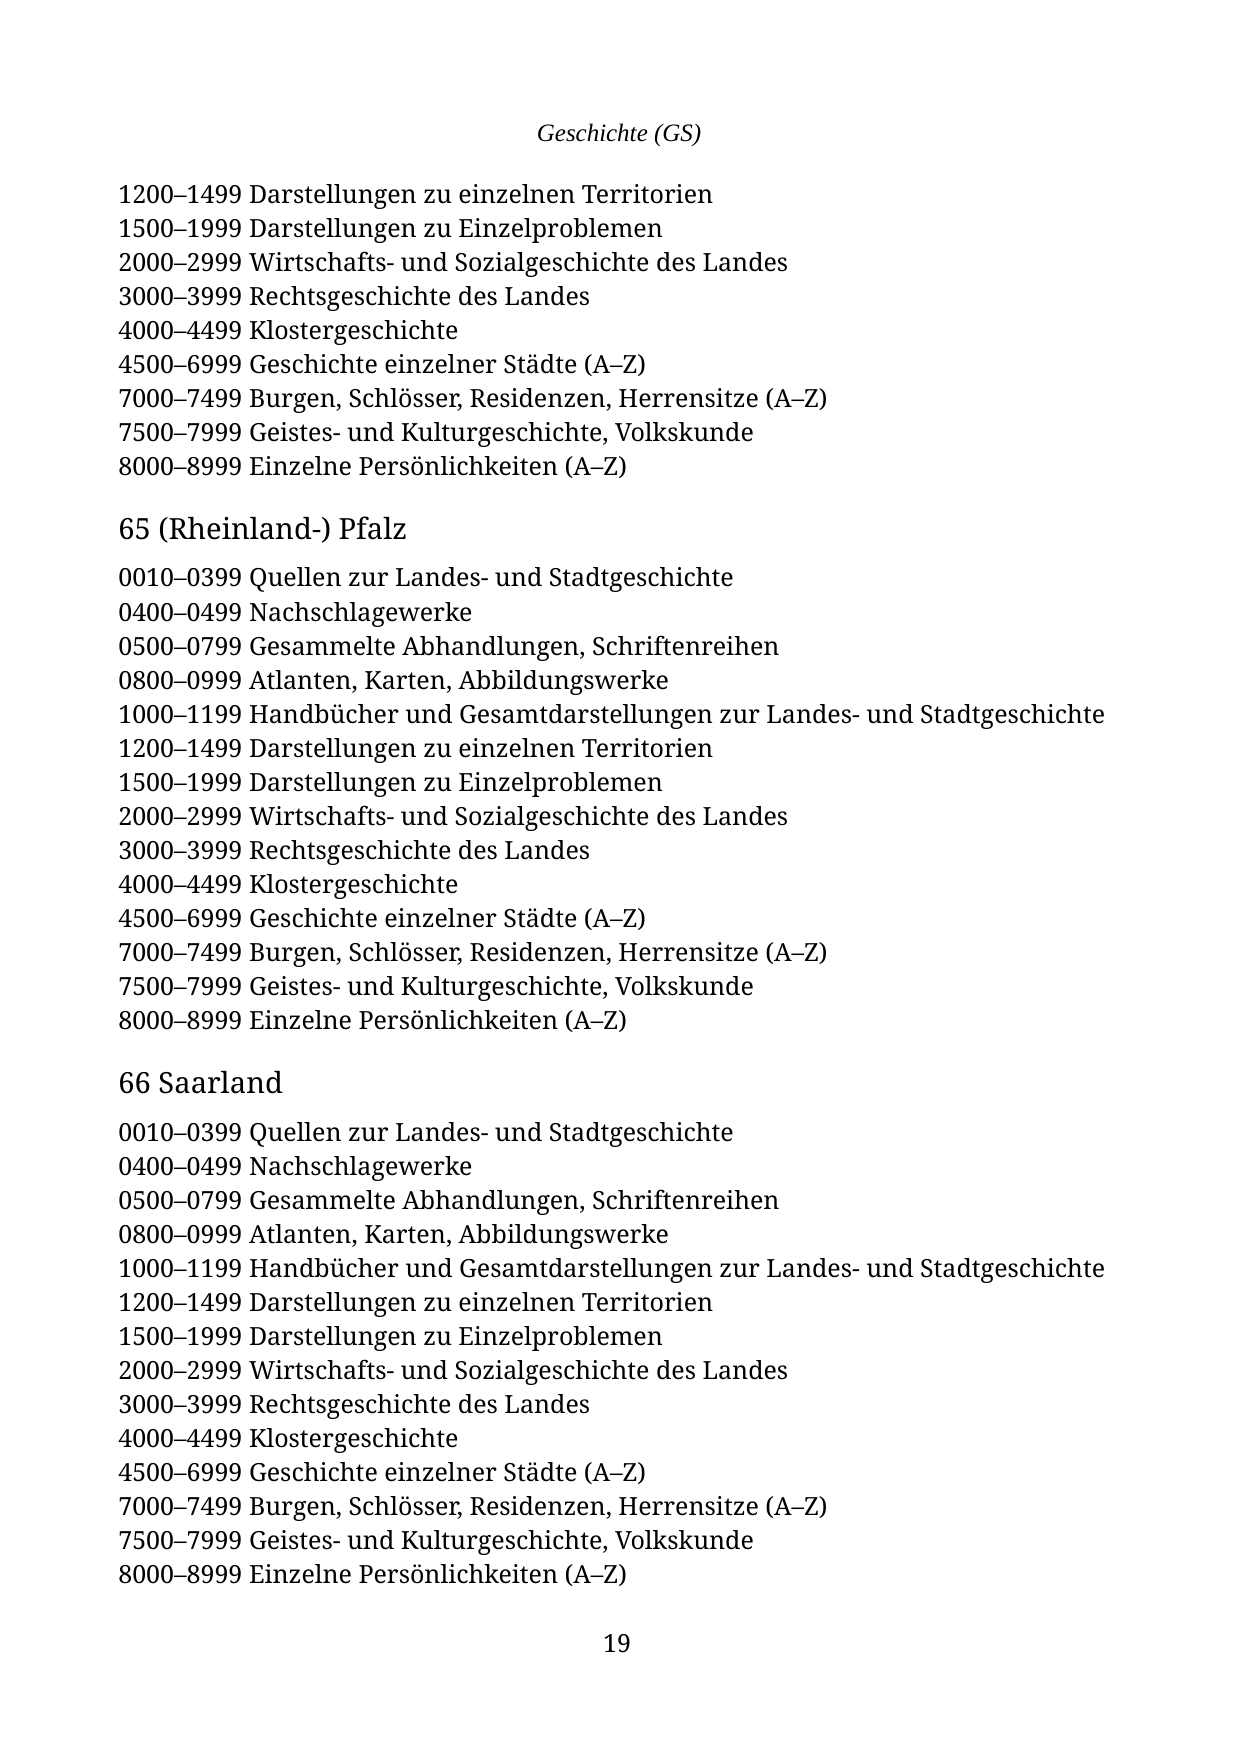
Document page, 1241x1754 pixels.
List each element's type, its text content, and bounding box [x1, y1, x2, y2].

subtitle 66 Saarland [118, 1062, 1122, 1102]
text 1200–1499 Darstellungen zu einzelnen Territorien [118, 730, 1122, 764]
text 4000–4499 Klostergeschichte [118, 313, 1122, 347]
text 0010–0399 Quellen zur Landes- und Stadtgeschichte [118, 1114, 1122, 1148]
text 2000–2999 Wirtschafts- und Sozialgeschichte des Landes [118, 244, 1122, 278]
text 0800–0999 Atlanten, Karten, Abbildungswerke [118, 1216, 1122, 1250]
text 2000–2999 Wirtschafts- und Sozialgeschichte des Landes [118, 1353, 1122, 1387]
text 4500–6999 Geschichte einzelner Städte (A–Z) [118, 901, 1122, 935]
text 1500–1999 Darstellungen zu Einzelproblemen [118, 1318, 1122, 1353]
text 4500–6999 Geschichte einzelner Städte (A–Z) [118, 1455, 1122, 1489]
text 0010–0399 Quellen zur Landes- und Stadtgeschichte [118, 560, 1122, 594]
text 8000–8999 Einzelne Persönlichkeiten (A–Z) [118, 1003, 1122, 1037]
text 3000–3999 Rechtsgeschichte des Landes [118, 278, 1122, 313]
text 1200–1499 Darstellungen zu einzelnen Territorien [118, 1284, 1122, 1318]
text 7500–7999 Geistes- und Kulturgeschichte, Volkskunde [118, 415, 1122, 449]
text 7000–7499 Burgen, Schlösser, Residenzen, Herrensitze (A–Z) [118, 381, 1122, 415]
text 1000–1199 Handbücher und Gesamtdarstellungen zur Landes- und Stadtgeschichte [118, 1250, 1122, 1284]
text 0800–0999 Atlanten, Karten, Abbildungswerke [118, 662, 1122, 696]
text 1500–1999 Darstellungen zu Einzelproblemen [118, 764, 1122, 798]
text 8000–8999 Einzelne Persönlichkeiten (A–Z) [118, 449, 1122, 483]
text 7500–7999 Geistes- und Kulturgeschichte, Volkskunde [118, 969, 1122, 1003]
text 7000–7499 Burgen, Schlösser, Residenzen, Herrensitze (A–Z) [118, 935, 1122, 969]
text 4000–4499 Klostergeschichte [118, 867, 1122, 901]
text 3000–3999 Rechtsgeschichte des Landes [118, 1387, 1122, 1421]
text 0400–0499 Nachschlagewerke [118, 594, 1122, 628]
text 1000–1199 Handbücher und Gesamtdarstellungen zur Landes- und Stadtgeschichte [118, 696, 1122, 730]
text 1200–1499 Darstellungen zu einzelnen Territorien [118, 176, 1122, 210]
text 8000–8999 Einzelne Persönlichkeiten (A–Z) [118, 1557, 1122, 1591]
subtitle 65 (Rheinland-) Pfalz [118, 508, 1122, 548]
text 4500–6999 Geschichte einzelner Städte (A–Z) [118, 347, 1122, 381]
text 0400–0499 Nachschlagewerke [118, 1148, 1122, 1182]
text 2000–2999 Wirtschafts- und Sozialgeschichte des Landes [118, 798, 1122, 833]
text 4000–4499 Klostergeschichte [118, 1421, 1122, 1455]
text 7500–7999 Geistes- und Kulturgeschichte, Volkskunde [118, 1523, 1122, 1557]
text 0500–0799 Gesammelte Abhandlungen, Schriftenreihen [118, 628, 1122, 662]
text 7000–7499 Burgen, Schlösser, Residenzen, Herrensitze (A–Z) [118, 1489, 1122, 1523]
text 1500–1999 Darstellungen zu Einzelproblemen [118, 210, 1122, 244]
text 0500–0799 Gesammelte Abhandlungen, Schriftenreihen [118, 1182, 1122, 1216]
text 3000–3999 Rechtsgeschichte des Landes [118, 833, 1122, 867]
